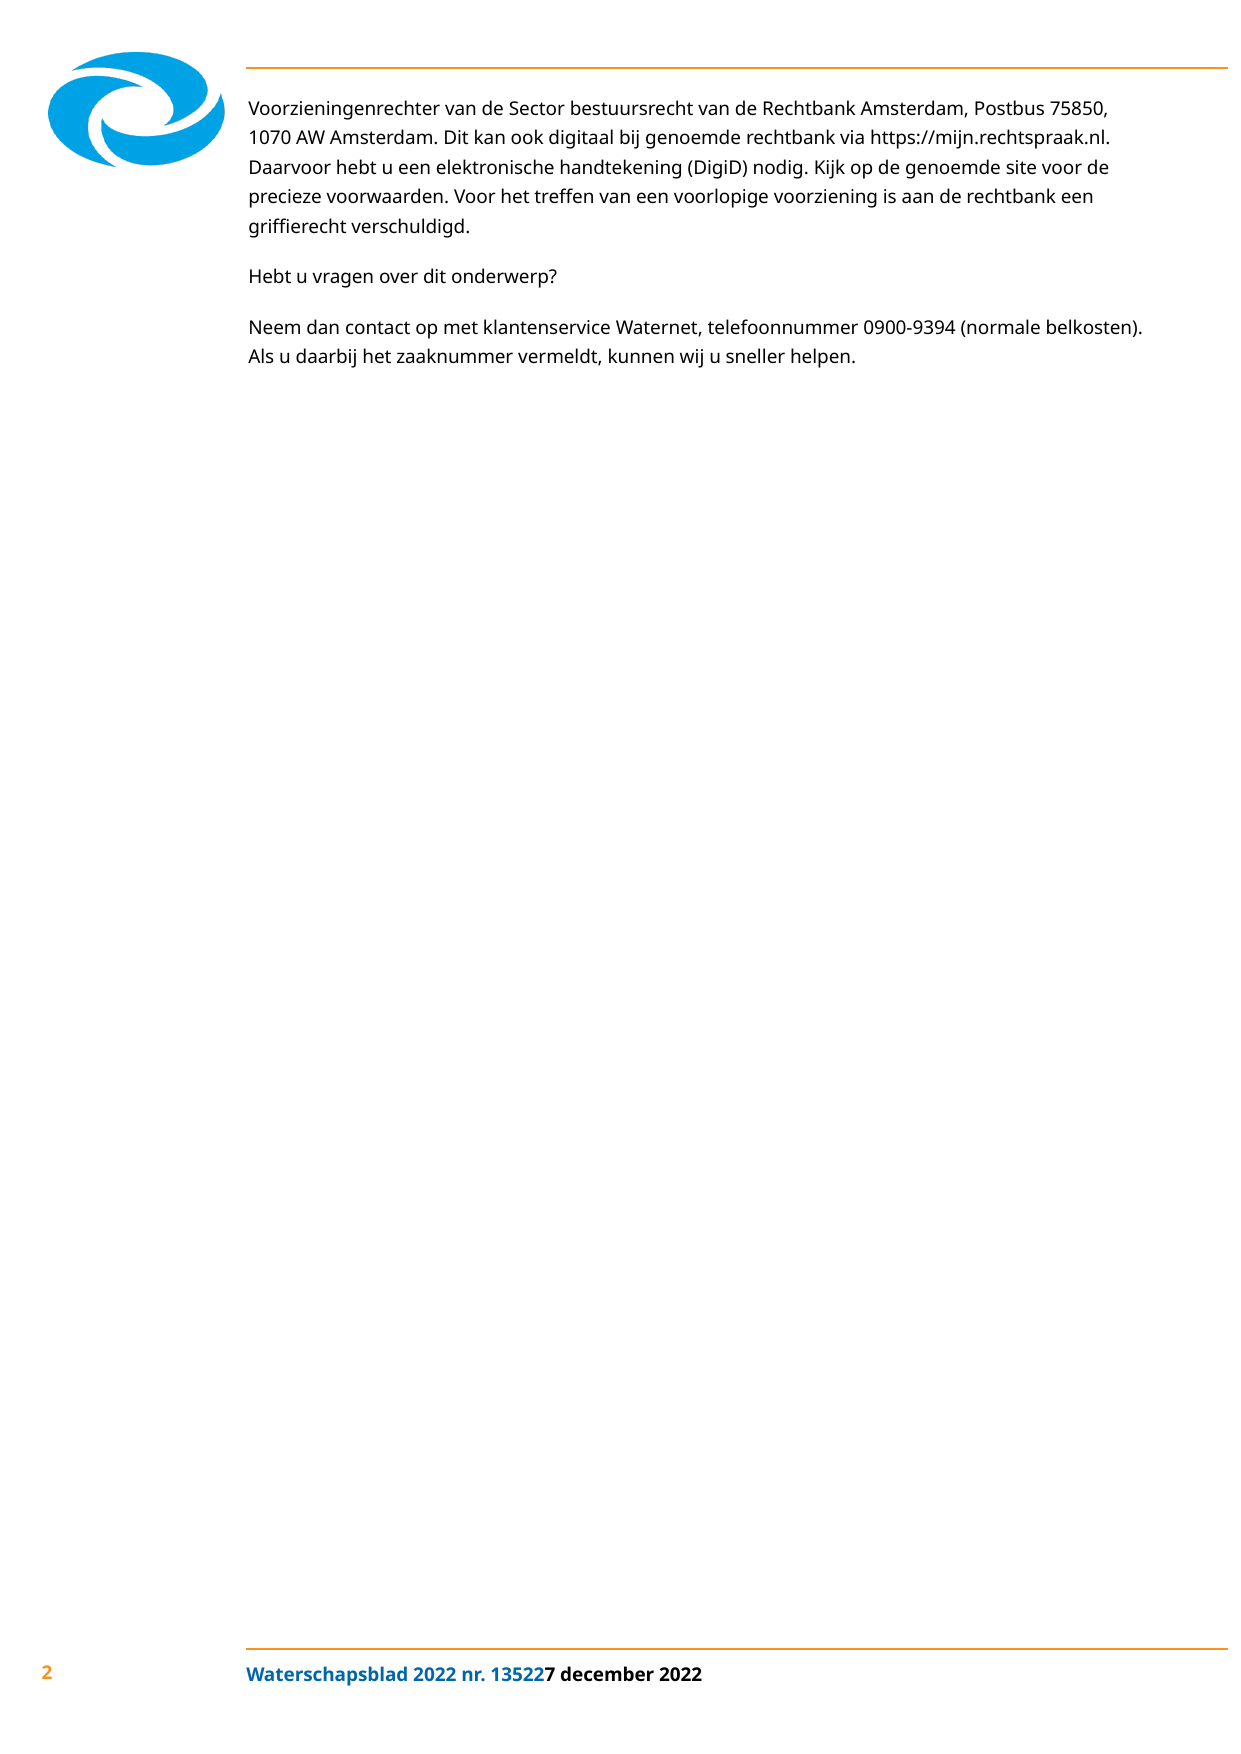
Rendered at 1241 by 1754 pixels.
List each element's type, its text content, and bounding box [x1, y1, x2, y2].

text Neem dan contact op met klantenservice Waternet, telefoonnummer 0900-9394 (normale belkosten). Als u daarbij het zaaknummer vermeldt, kunnen wij u sneller helpen. [248, 314, 1152, 369]
text Voorzieningenrechter van de Sector bestuursrecht van de Rechtbank Amsterdam, Postbus 75850, 1070 AW Amsterdam. Dit kan ook digitaal bij genoemde rechtbank via https://mijn.rechtspraak.nl. Daarvoor hebt u een elektronische handtekening (DigiD) nodig. Kijk op de genoemde site voor de precieze voorwaarden. Voor het treffen van een voorlopige voorziening is aan de rechtbank een griffierecht verschuldigd. [248, 95, 1152, 239]
text Hebt u vragen over dit onderwerp? [248, 263, 1152, 289]
picture [41, 47, 231, 172]
